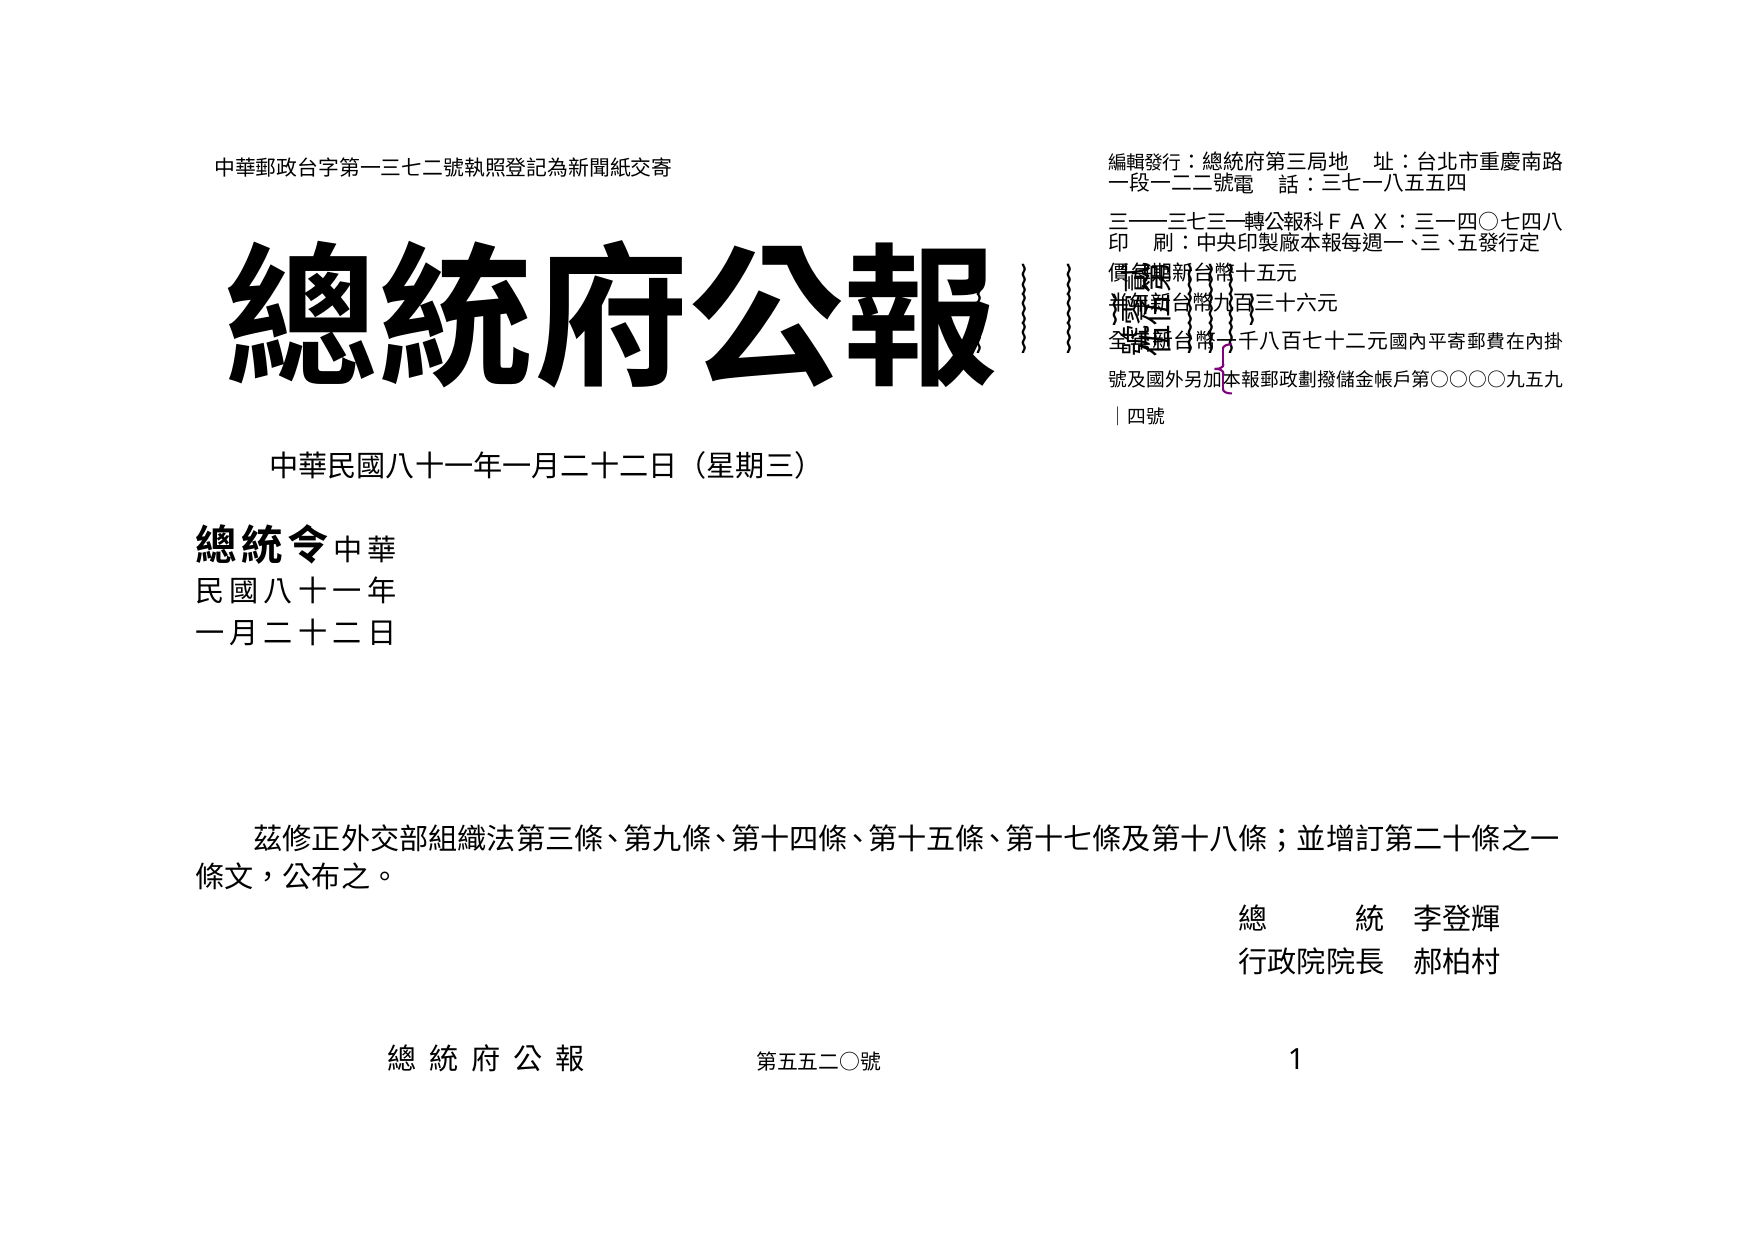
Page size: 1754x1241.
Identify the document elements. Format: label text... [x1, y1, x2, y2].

table_header 總統令中華民國八十一年一月二十二日 [192, 502, 399, 819]
text 行政院院長 郝柏村 [195, 942, 1501, 979]
text 茲修正外交部組織法第三條、第九條、第十四條、第十五條、第十七條及第十八條；並增訂第二十條之一條文，公布之。 [195, 819, 1559, 894]
table_header [399, 502, 986, 819]
text 總 統 李登輝 [195, 899, 1501, 937]
